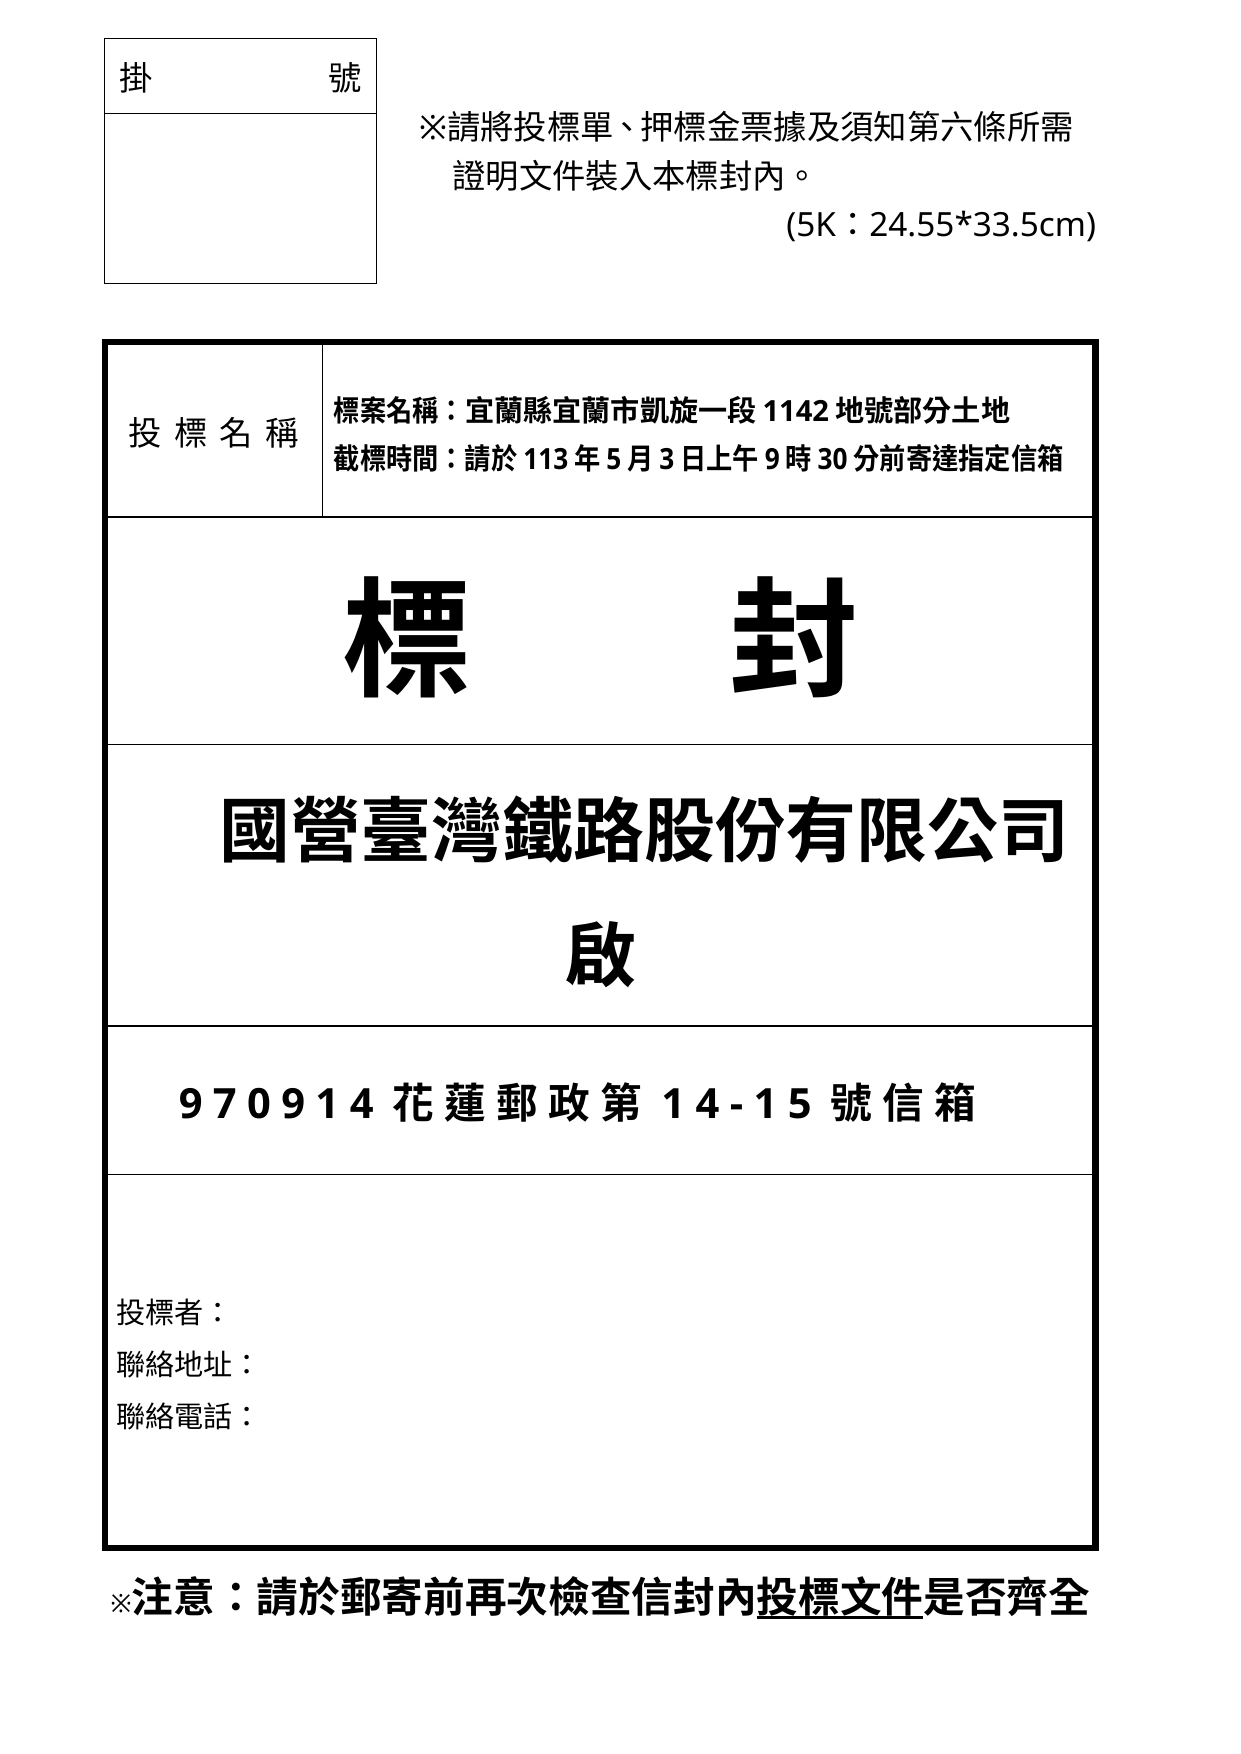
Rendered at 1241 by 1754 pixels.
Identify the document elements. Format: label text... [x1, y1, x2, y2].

table_cell 投標者： 聯絡地址： 聯絡電話： [108, 1175, 1092, 1545]
text (5K：24.55*33.5cm) [419, 198, 1096, 246]
table_cell 標 封 [108, 518, 1092, 743]
table_header 投標名稱 [108, 345, 322, 516]
text ※請將投標單、押標金票據及須知第六條所需 證明文件裝入本標封內。 [419, 101, 1096, 198]
table_cell [105, 114, 376, 283]
text ※注意：請於郵寄前再次檢查信封內投標文件是否齊全 [75, 357, 1125, 1632]
table_cell 970914花蓮郵政第14-15號信箱 [108, 1027, 1092, 1173]
table_header 掛號 [105, 39, 376, 113]
table_cell 國營臺灣鐵路股份有限公司 啟 [108, 745, 1092, 1025]
table_header 標案名稱：宜蘭縣宜蘭市凱旋一段1142地號部分土地 截標時間：請於113年5月3日上午9時30分前寄達指定信箱 [323, 345, 1092, 516]
